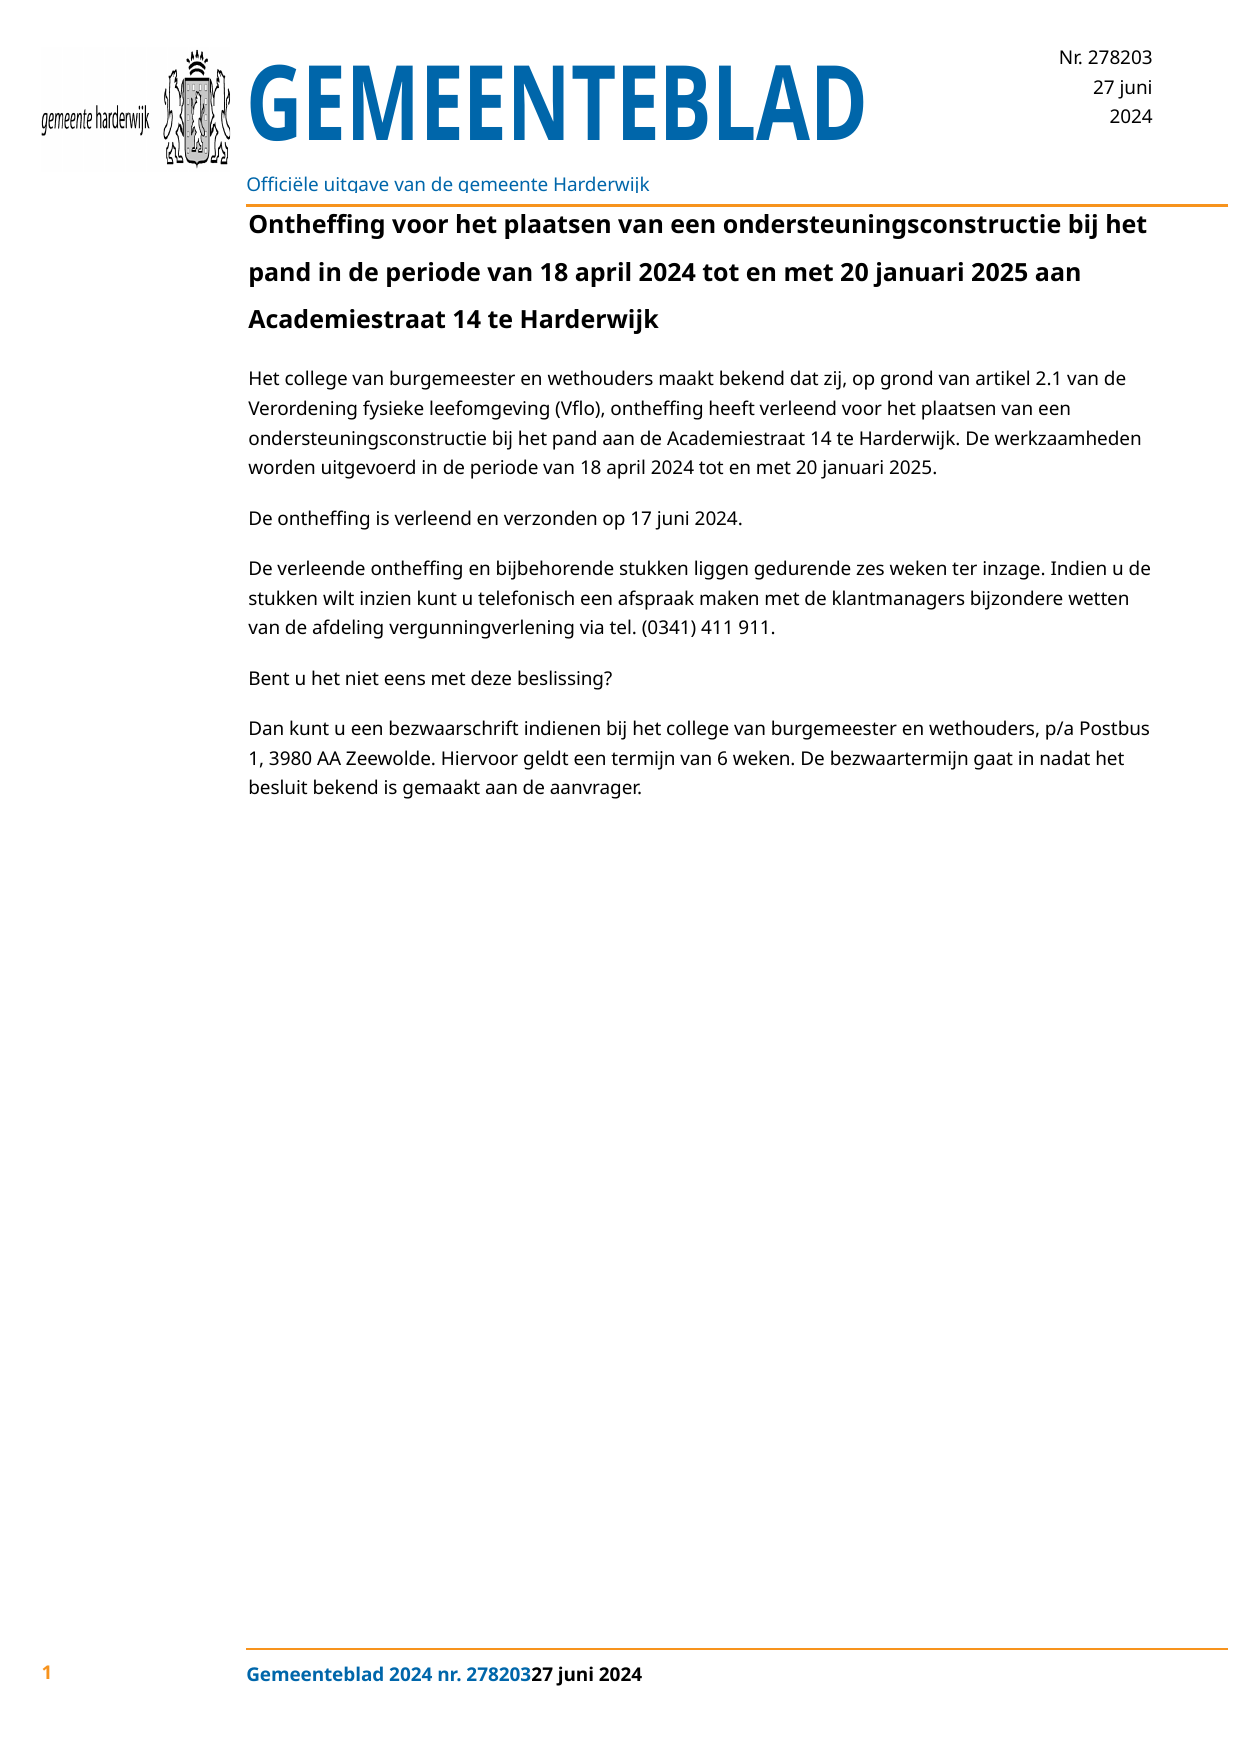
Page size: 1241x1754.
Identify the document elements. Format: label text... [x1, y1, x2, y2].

text De ontheffing is verleend en verzonden op 17 juni 2024. [248, 505, 1152, 530]
text De verleende ontheffing en bijbehorende stukken liggen gedurende zes weken ter inzage. Indien u de stukken wilt inzien kunt u telefonisch een afspraak maken met de klantmanagers bijzondere wetten van de afdeling vergunningverlening via tel. (0341) 411 911. [248, 555, 1152, 640]
text Dan kunt u een bezwaarschrift indienen bij het college van burgemeester en wethouders, p/a Postbus 1, 3980 AA Zeewolde. Hiervoor geldt een termijn van 6 weken. De bezwaartermijn gaat in nadat het besluit bekend is gemaakt aan de aanvrager. [248, 715, 1152, 800]
text Ontheffing voor het plaatsen van een ondersteuningsconstructie bij het pand in de periode van 18 april 2024 tot en met 20 januari 2025 aan Academiestraat 14 te Harderwijk [248, 207, 1152, 336]
text Bent u het niet eens met deze beslissing? [248, 665, 1152, 690]
picture [41, 47, 231, 172]
text Het college van burgemeester en wethouders maakt bekend dat zij, op grond van artikel 2.1 van de Verordening fysieke leefomgeving (Vflo), ontheffing heeft verleend voor het plaatsen van een ondersteuningsconstructie bij het pand aan de Academiestraat 14 te Harderwijk. De werkzaamheden worden uitgevoerd in de periode van 18 april 2024 tot en met 20 januari 2025. [248, 366, 1152, 480]
